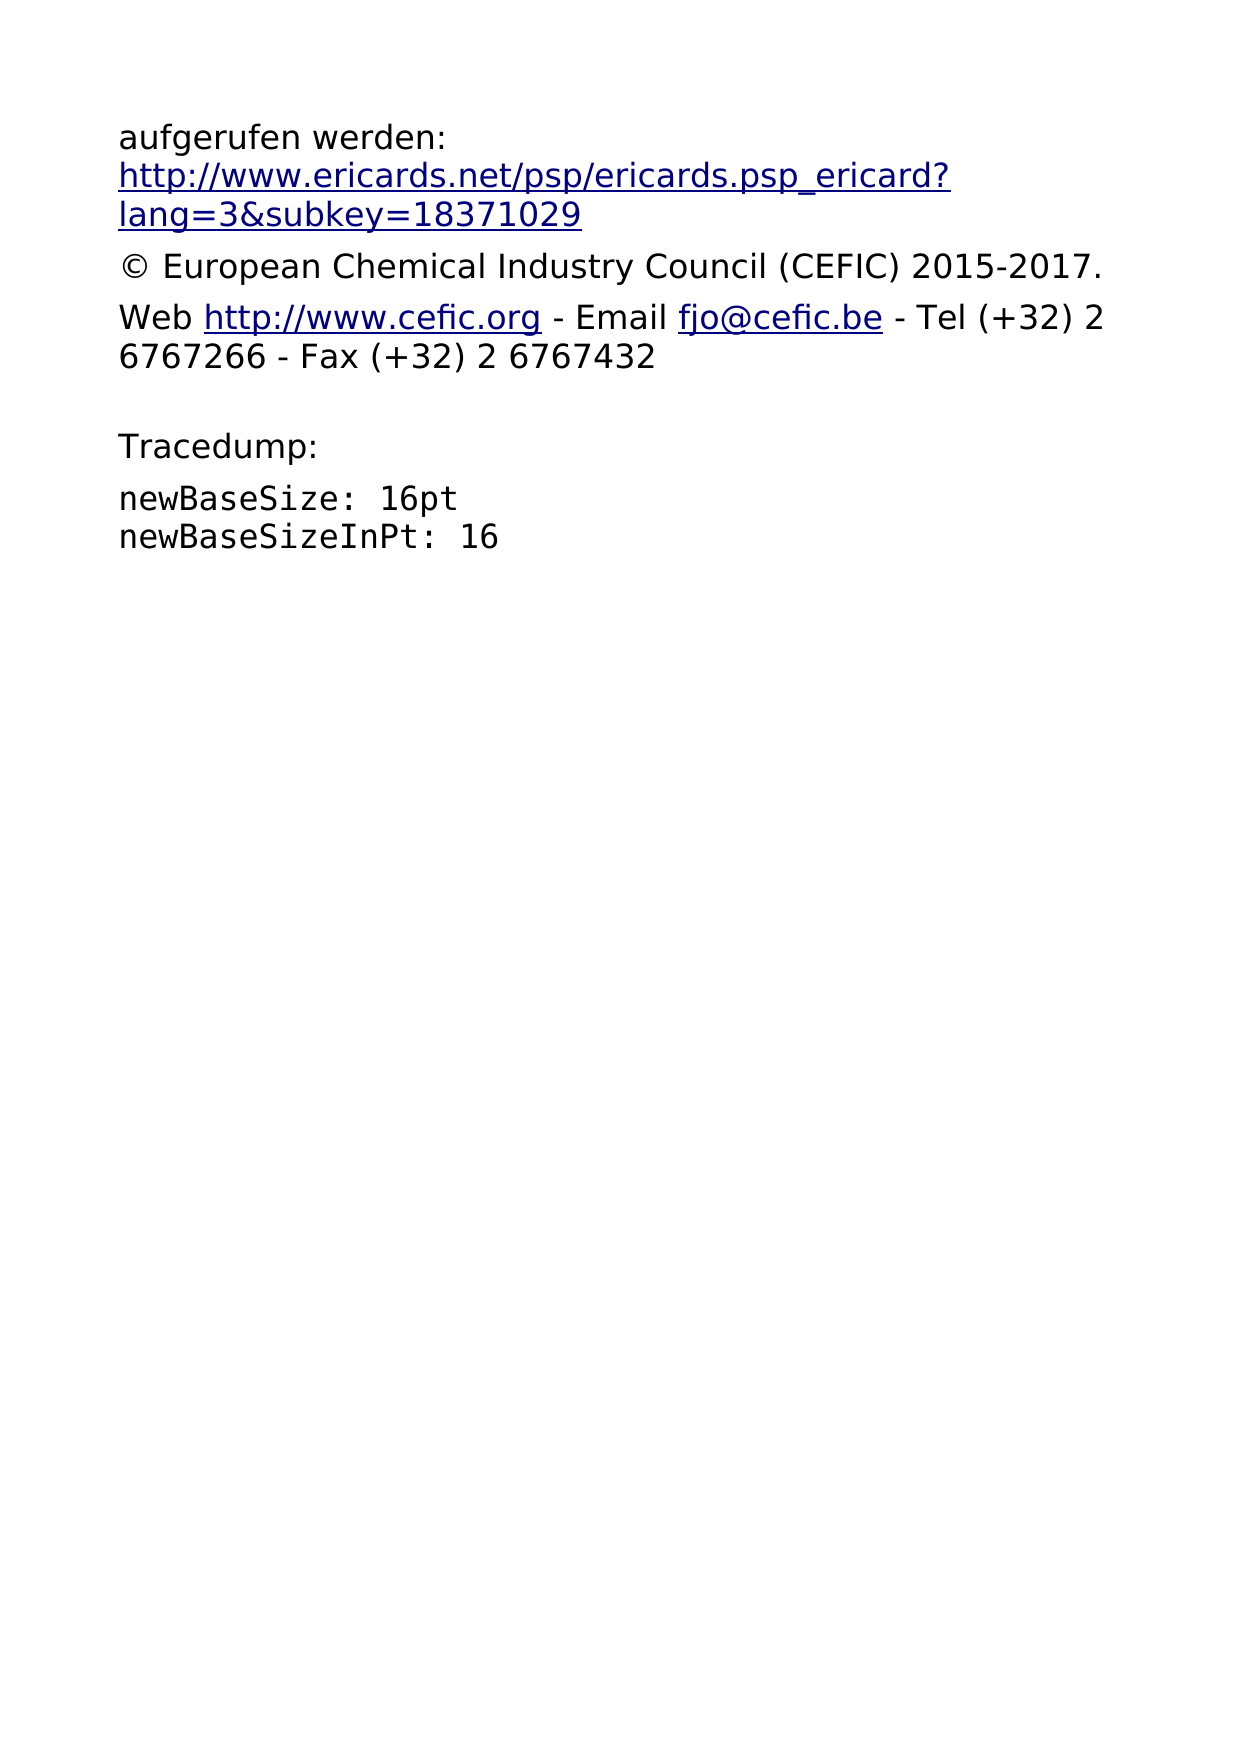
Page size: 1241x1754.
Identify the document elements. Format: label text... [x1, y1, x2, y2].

text Web http://www.cefic.org - Email fjo@cefic.be - Tel (+32) 2 6767266 - Fax (+32) 2 6767432 [118, 298, 1122, 376]
text Tracedump: [118, 389, 1122, 466]
text © European Chemical Industry Council (CEFIC) 2015-2017. [118, 247, 1122, 286]
text newBaseSize: 16pt newBaseSizeInPt: 16 [118, 479, 1122, 557]
text aufgerufen werden: http://www.ericards.net/psp/ericards.psp_ericard?lang=3&subkey=18371029 [118, 118, 1122, 235]
